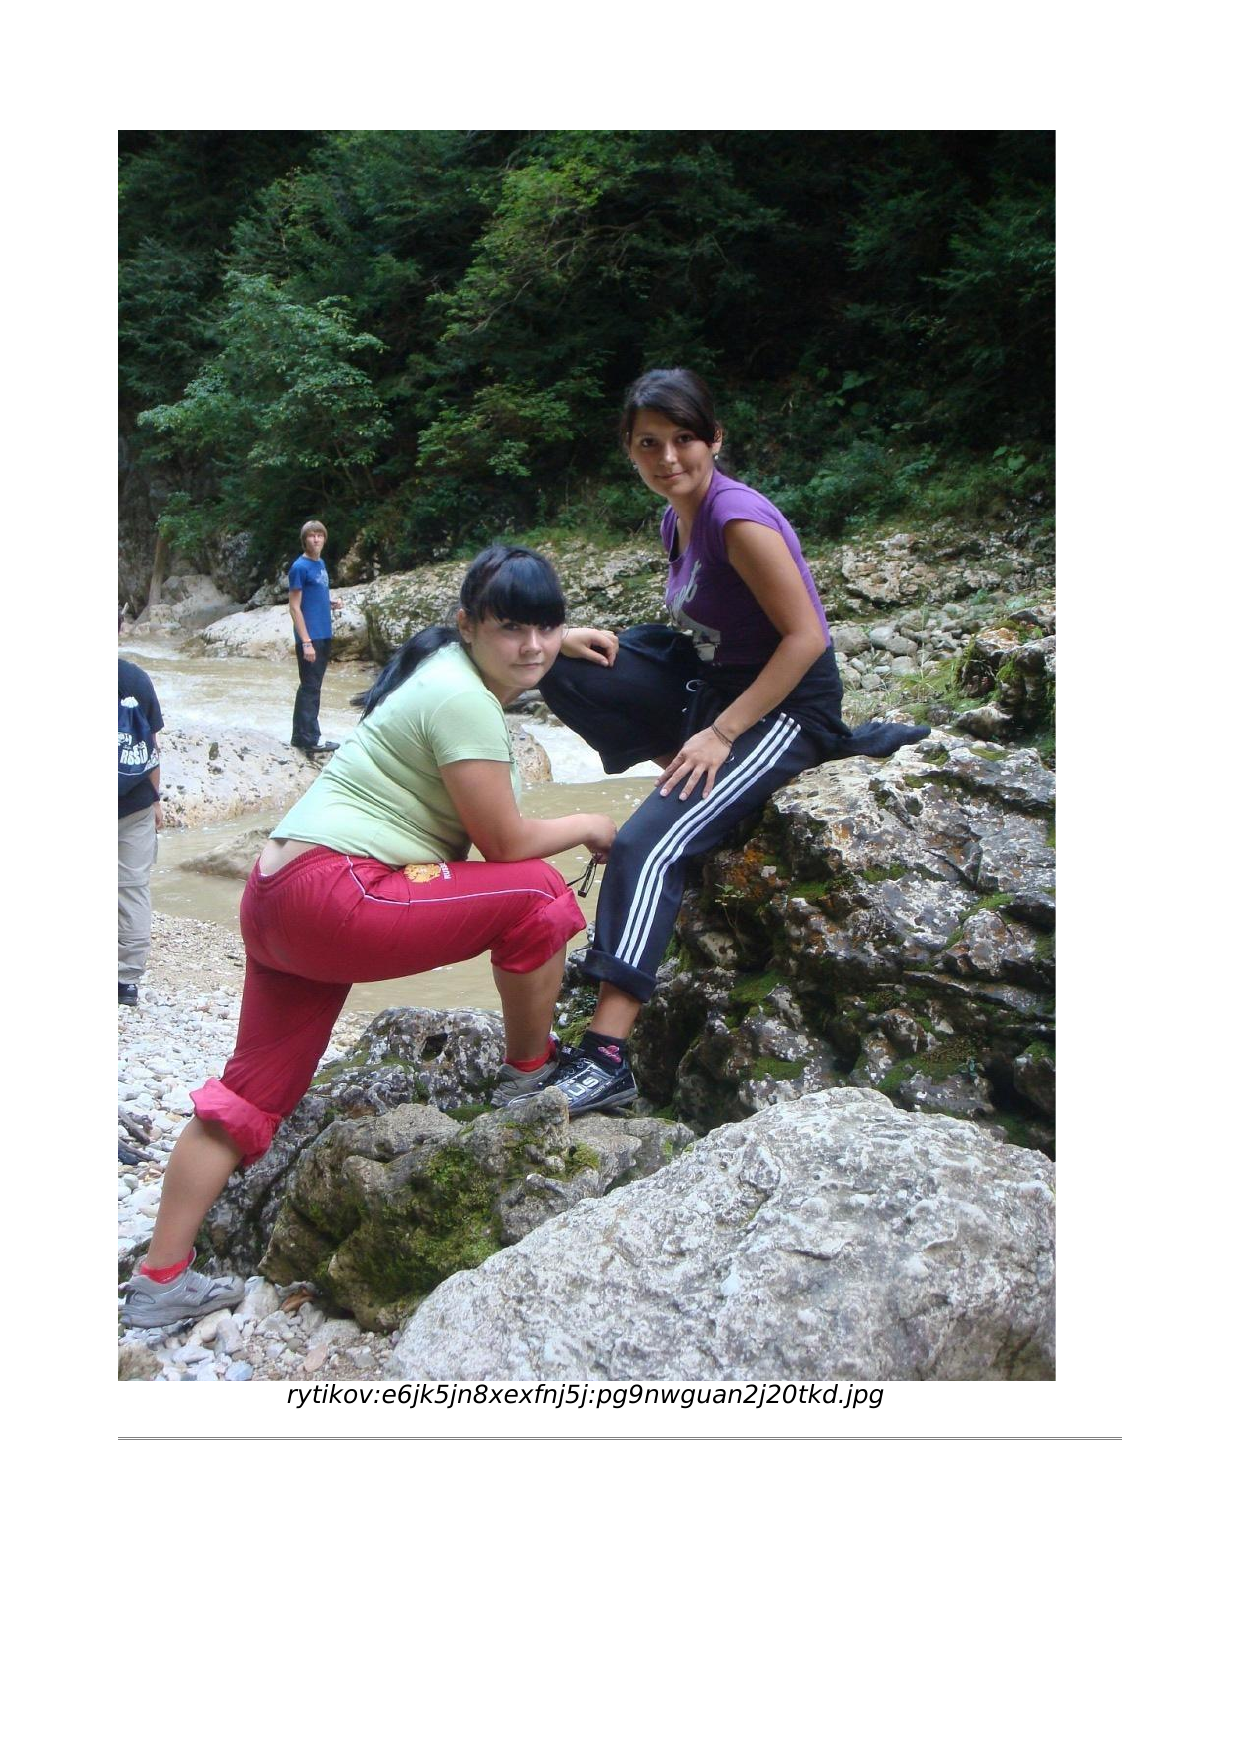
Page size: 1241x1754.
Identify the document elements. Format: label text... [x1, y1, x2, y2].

picture [118, 130, 1056, 1381]
text rytikov:e6jk5jn8xexfnj5j:pg9nwguan2j20tkd.jpg [118, 1381, 1056, 1410]
